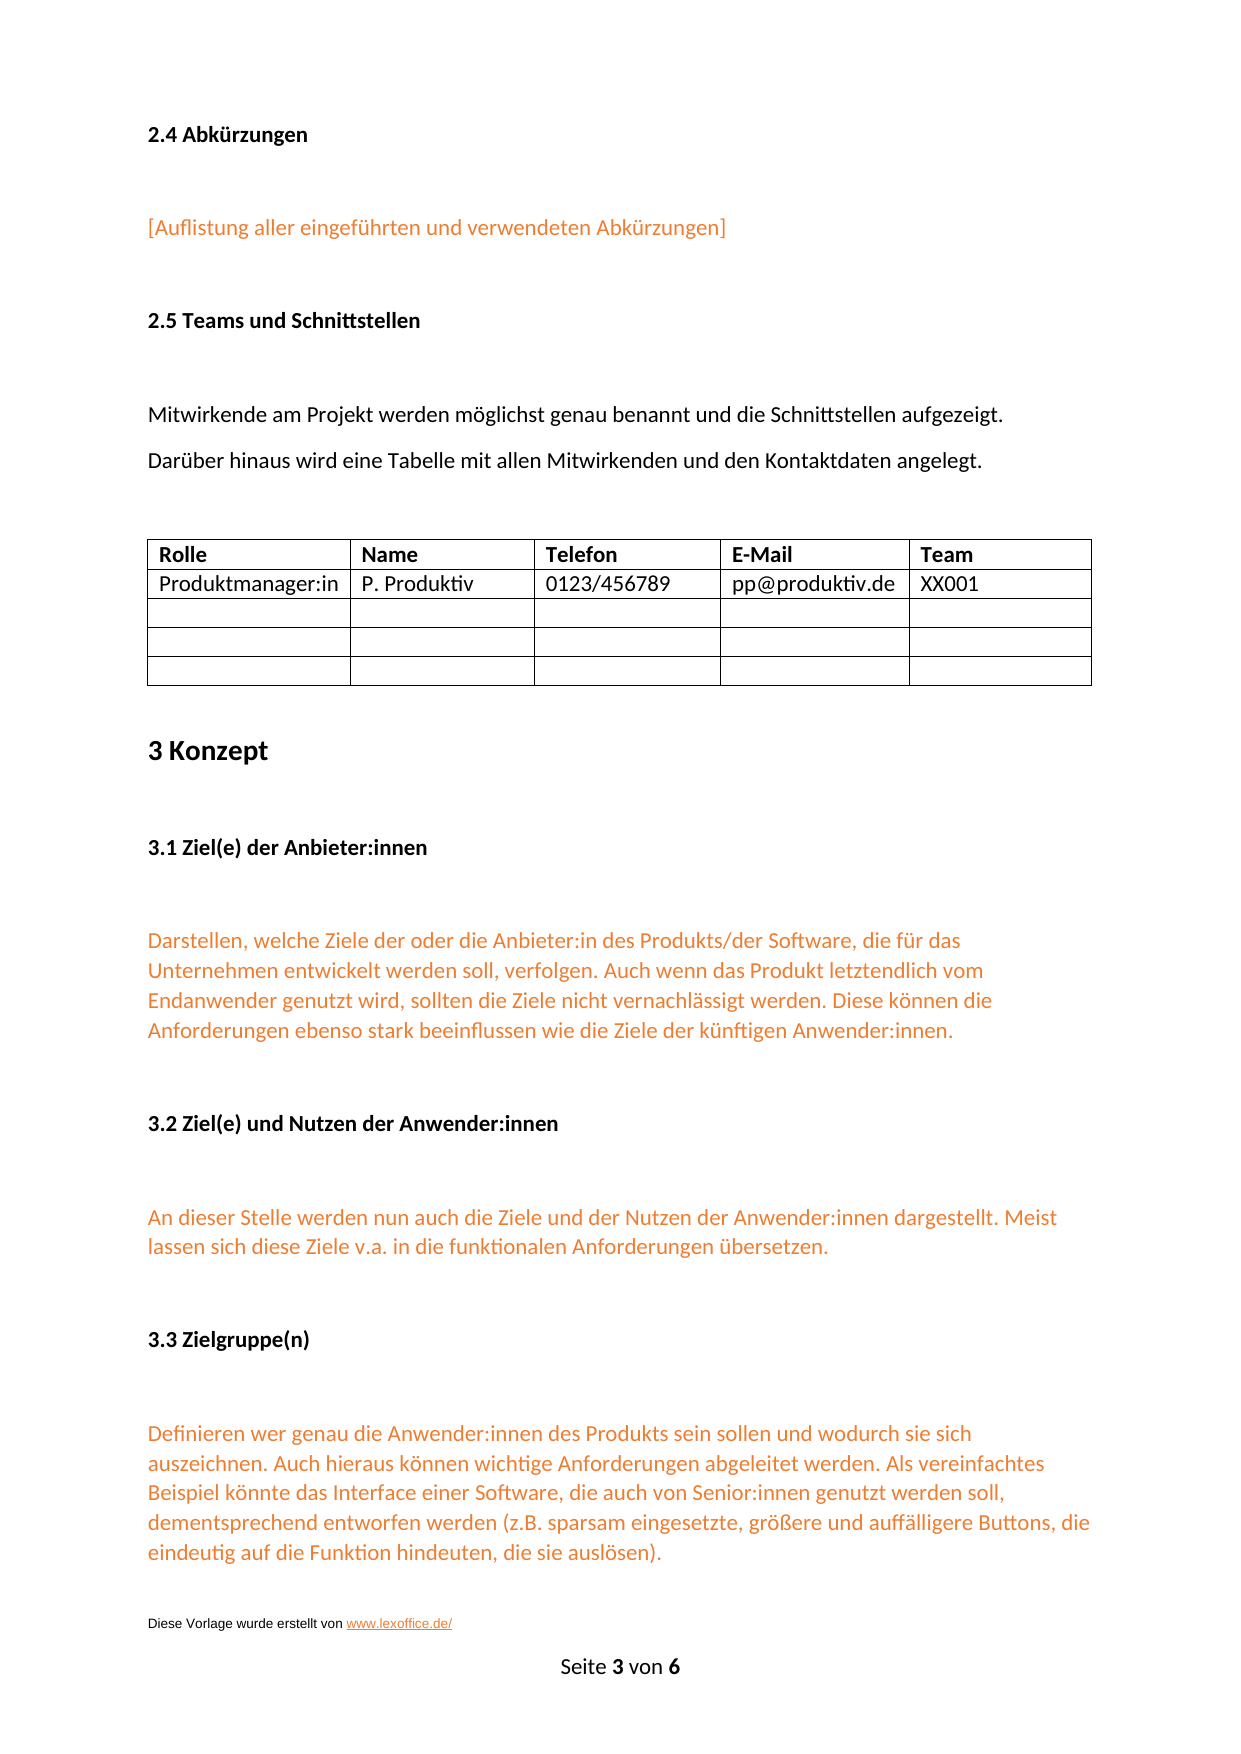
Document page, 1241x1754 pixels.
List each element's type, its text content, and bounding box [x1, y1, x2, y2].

table_cell [721, 599, 909, 627]
text 3 Konzept [148, 732, 1093, 768]
table_cell 0123/456789 [535, 570, 720, 597]
table_cell [910, 628, 1091, 656]
text 3.1 Ziel(e) der Anbieter:innen [148, 833, 1093, 862]
text Darstellen, welche Ziele der oder die Anbieter:in des Produkts/der Software, die für das Unternehmen entwickelt werden soll, verfolgen. Auch wenn das Produkt letztendlich vom Endanwender genutzt wird, sollten die Ziele nicht vernachlässigt werden. Diese können die Anforderungen ebenso stark beeinflussen wie die Ziele der künftigen Anwender:innen. [148, 927, 1093, 1044]
table_header Rolle [148, 540, 350, 568]
text 2.5 Teams und Schnittstellen [148, 307, 1093, 334]
table_cell [721, 657, 909, 685]
table_cell [910, 599, 1091, 627]
table_cell [148, 657, 350, 685]
table_cell P. Produktiv [351, 570, 534, 597]
table_cell [535, 628, 720, 656]
text [Auflistung aller eingeführten und verwendeten Abkürzungen] [148, 213, 1093, 241]
table_cell [910, 657, 1091, 685]
text Definieren wer genau die Anwender:innen des Produkts sein sollen und wodurch sie sich auszeichnen. Auch hieraus können wichtige Anforderungen abgeleitet werden. Als vereinfachtes Beispiel könnte das Interface einer Software, die auch von Senior:innen genutzt werden soll, dementsprechend entworfen werden (z.B. sparsam eingesetzte, größere und auffälligere Buttons, die eindeutig auf die Funktion hindeuten, die sie auslösen). [148, 1419, 1093, 1566]
text 2.4 Abkürzungen [148, 120, 1093, 148]
text 3.3 Zielgruppe(n) [148, 1326, 1093, 1354]
table_cell [721, 628, 909, 656]
table_cell [351, 599, 534, 627]
table_cell [535, 599, 720, 627]
table_cell [148, 628, 350, 656]
table_cell Produktmanager:in [148, 570, 350, 597]
table_cell [535, 657, 720, 685]
table_cell [148, 599, 350, 627]
text Mitwirkende am Projekt werden möglichst genau benannt und die Schnittstellen aufgezeigt. [148, 400, 1093, 428]
table_header Telefon [535, 540, 720, 568]
text 3.2 Ziel(e) und Nutzen der Anwender:innen [148, 1109, 1093, 1137]
table_cell [351, 628, 534, 656]
table_header Team [910, 540, 1091, 568]
table_cell XX001 [910, 570, 1091, 597]
table_header Name [351, 540, 534, 568]
table_cell pp@produktiv.de [721, 570, 909, 597]
text An dieser Stelle werden nun auch die Ziele und der Nutzen der Anwender:innen dargestellt. Meist lassen sich diese Ziele v.a. in die funktionalen Anforderungen übersetzen. [148, 1203, 1093, 1261]
table_cell [351, 657, 534, 685]
text Darüber hinaus wird eine Tabelle mit allen Mitwirkenden und den Kontaktdaten angelegt. [148, 446, 1093, 474]
table_header E-Mail [721, 540, 909, 568]
